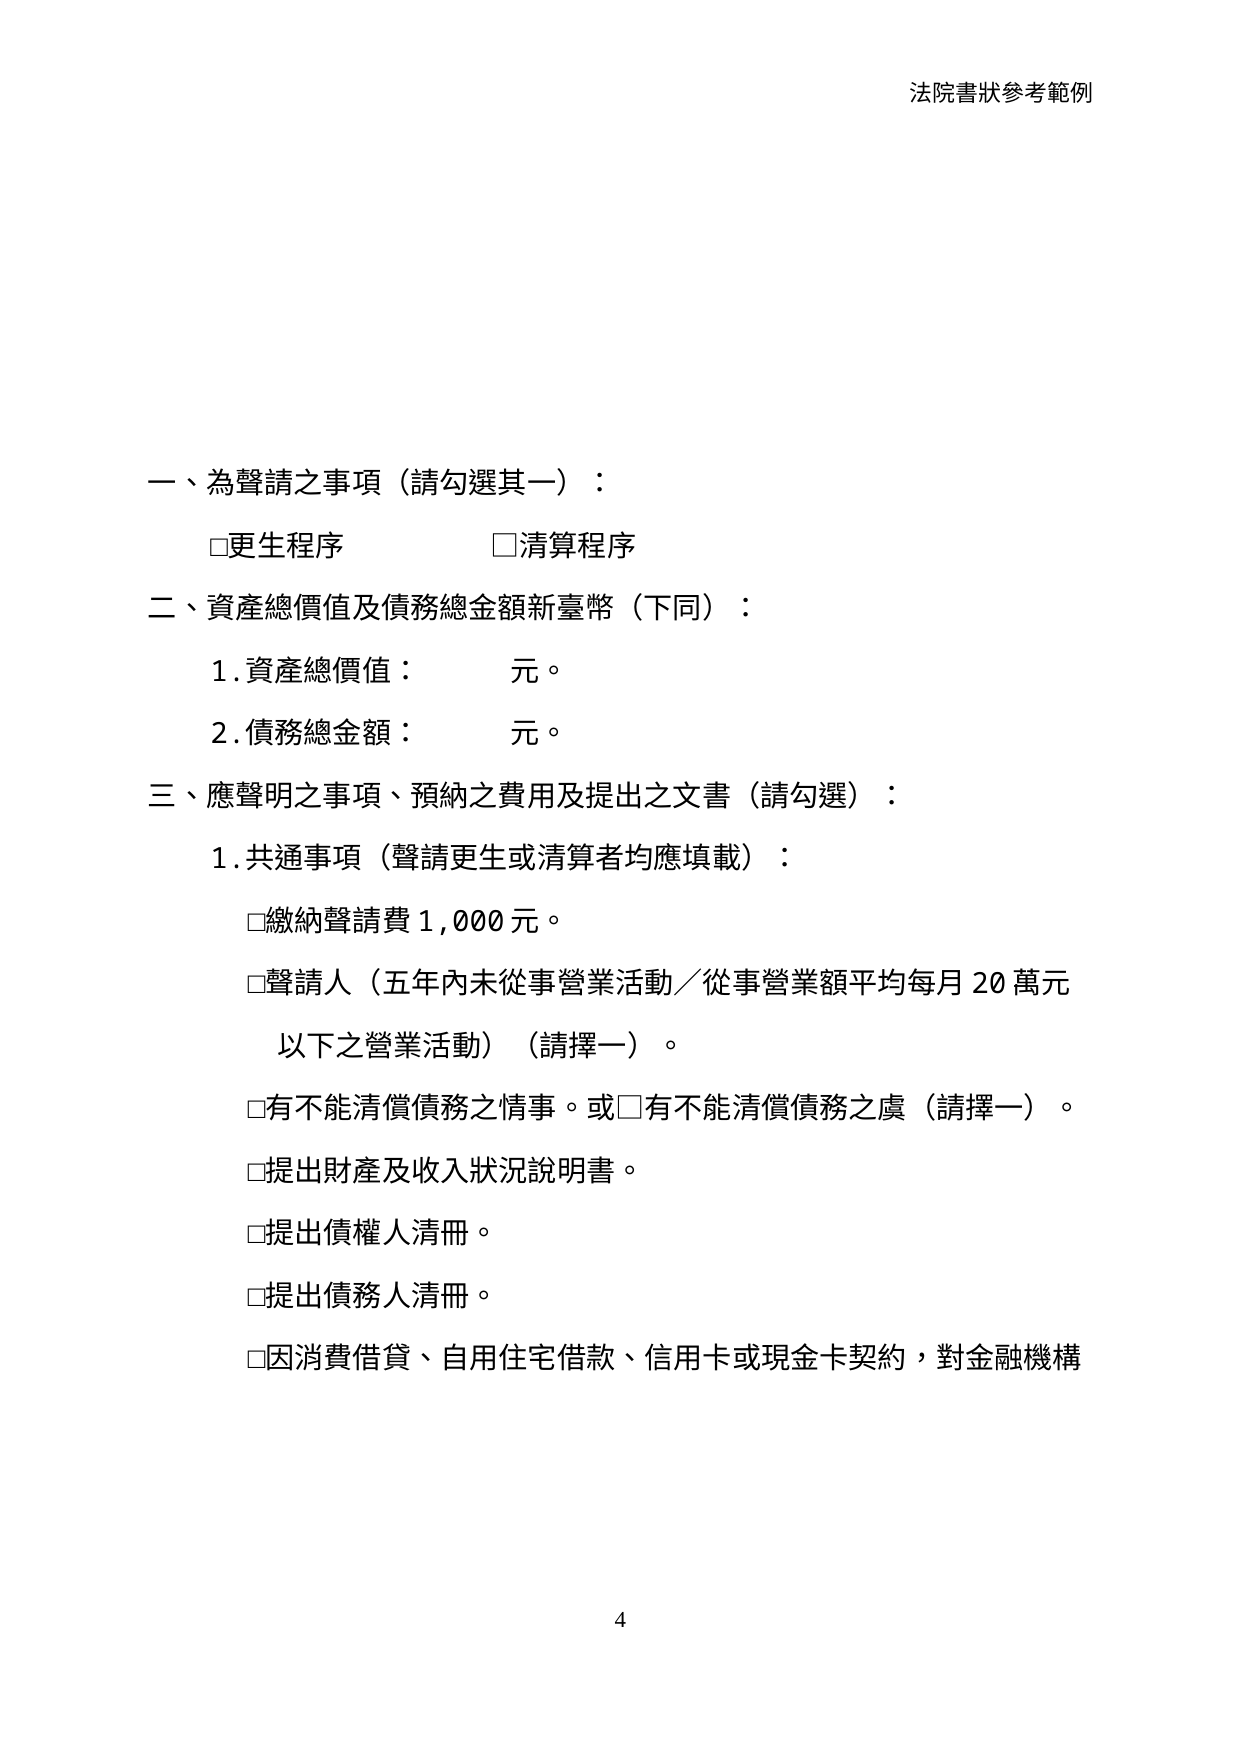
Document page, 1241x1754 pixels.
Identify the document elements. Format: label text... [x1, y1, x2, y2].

text □因消費借貸、自用住宅借款、信用卡或現金卡契約，對金融機構 [248, 1314, 1092, 1377]
text □提出債權人清冊。 [248, 1189, 1092, 1252]
text 2.債務總金額： 元。 [210, 689, 1092, 752]
text 1.資產總價值： 元。 [210, 627, 1092, 689]
text 三、應聲明之事項、預納之費用及提出之文書（請勾選）： [148, 752, 1092, 814]
text □繳納聲請費1,000元。 [248, 877, 1092, 939]
text 二、資產總價值及債務總金額新臺幣（下同）： [148, 564, 1092, 627]
text 1.共通事項（聲請更生或清算者均應填載）： [210, 814, 1092, 877]
text □有不能清償債務之情事。或□有不能清償債務之虞（請擇一）。 [248, 1064, 1092, 1127]
text □聲請人（五年內未從事營業活動∕從事營業額平均每月20萬元以下之營業活動）（請擇一）。 [248, 939, 1092, 1064]
text □提出債務人清冊。 [248, 1252, 1092, 1314]
text 一、為聲請之事項（請勾選其一）： [148, 439, 1092, 502]
text □更生程序 □清算程序 [210, 502, 1092, 564]
text □提出財產及收入狀況說明書。 [248, 1127, 1092, 1189]
